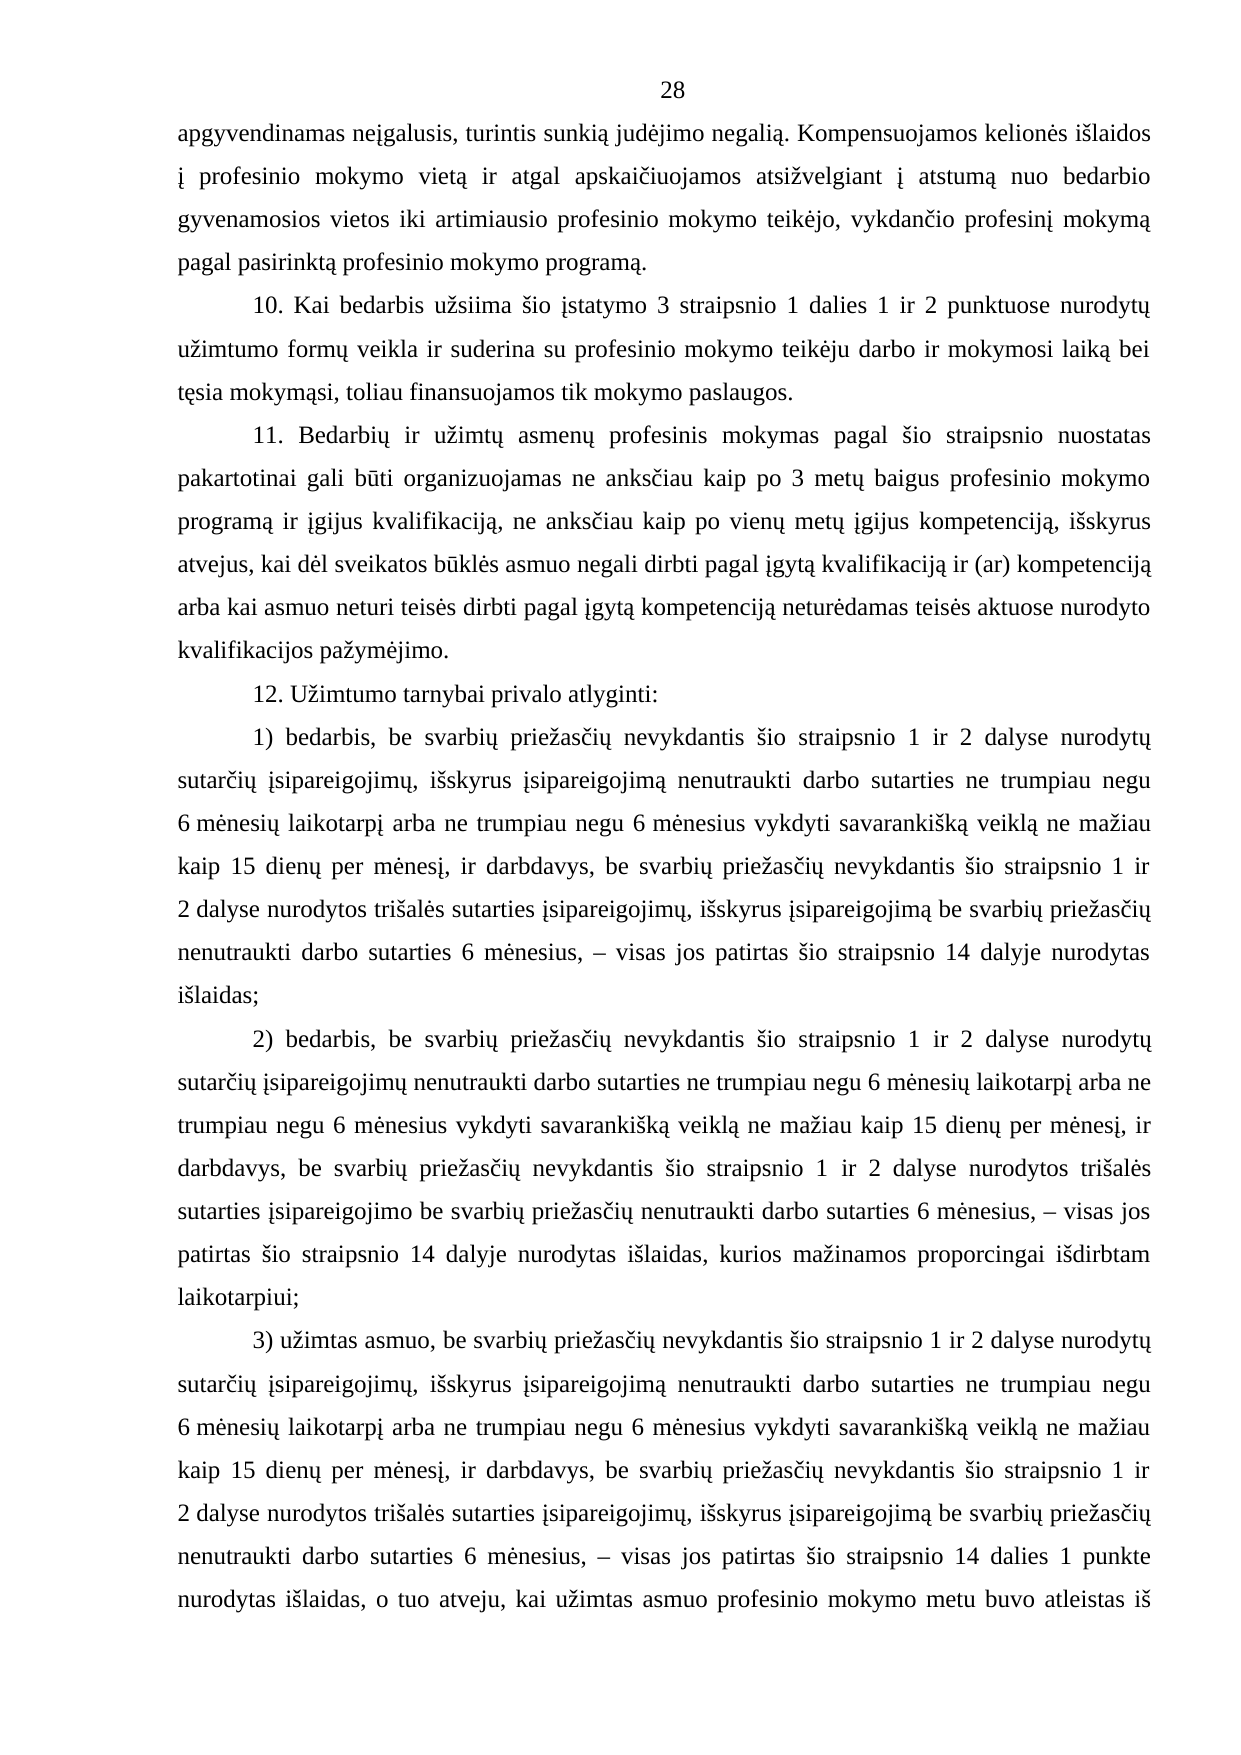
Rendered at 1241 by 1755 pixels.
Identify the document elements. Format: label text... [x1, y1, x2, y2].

text 10. Kai bedarbis užsiima šio įstatymo 3 straipsnio 1 dalies 1 ir 2 punktuose nurodytų užimtumo formų veikla ir suderina su profesinio mokymo teikėju darbo ir mokymosi laiką bei tęsia mokymąsi, toliau finansuojamos tik mokymo paslaugos. [177, 291, 1152, 406]
text 1) bedarbis, be svarbių priežasčių nevykdantis šio straipsnio 1 ir 2 dalyse nurodytų sutarčių įsipareigojimų, išskyrus įsipareigojimą nenutraukti darbo sutarties ne trumpiau negu 6 mėnesių laikotarpį arba ne trumpiau negu 6 mėnesius vykdyti savarankišką veiklą ne mažiau kaip 15 dienų per mėnesį, ir darbdavys, be svarbių priežasčių nevykdantis šio straipsnio 1 ir 2 dalyse nurodytos trišalės sutarties įsipareigojimų, išskyrus įsipareigojimą be svarbių priežasčių nenutraukti darbo sutarties 6 mėnesius, – visas jos patirtas šio straipsnio 14 dalyje nurodytas išlaidas; [177, 722, 1152, 1009]
text 2) bedarbis, be svarbių priežasčių nevykdantis šio straipsnio 1 ir 2 dalyse nurodytų sutarčių įsipareigojimų nenutraukti darbo sutarties ne trumpiau negu 6 mėnesių laikotarpį arba ne trumpiau negu 6 mėnesius vykdyti savarankišką veiklą ne mažiau kaip 15 dienų per mėnesį, ir darbdavys, be svarbių priežasčių nevykdantis šio straipsnio 1 ir 2 dalyse nurodytos trišalės sutarties įsipareigojimo be svarbių priežasčių nenutraukti darbo sutarties 6 mėnesius, – visas jos patirtas šio straipsnio 14 dalyje nurodytas išlaidas, kurios mažinamos proporcingai išdirbtam laikotarpiui; [177, 1024, 1152, 1311]
text 11. Bedarbių ir užimtų asmenų profesinis mokymas pagal šio straipsnio nuostatas pakartotinai gali būti organizuojamas ne anksčiau kaip po 3 metų baigus profesinio mokymo programą ir įgijus kvalifikaciją, ne anksčiau kaip po vienų metų įgijus kompetenciją, išskyrus atvejus, kai dėl sveikatos būklės asmuo negali dirbti pagal įgytą kvalifikaciją ir (ar) kompetenciją arba kai asmuo neturi teisės dirbti pagal įgytą kompetenciją neturėdamas teisės aktuose nurodyto kvalifikacijos pažymėjimo. [177, 420, 1152, 664]
text 12. Užimtumo tarnybai privalo atlyginti: [177, 679, 1152, 707]
text 3) užimtas asmuo, be svarbių priežasčių nevykdantis šio straipsnio 1 ir 2 dalyse nurodytų sutarčių įsipareigojimų, išskyrus įsipareigojimą nenutraukti darbo sutarties ne trumpiau negu 6 mėnesių laikotarpį arba ne trumpiau negu 6 mėnesius vykdyti savarankišką veiklą ne mažiau kaip 15 dienų per mėnesį, ir darbdavys, be svarbių priežasčių nevykdantis šio straipsnio 1 ir 2 dalyse nurodytos trišalės sutarties įsipareigojimų, išskyrus įsipareigojimą be svarbių priežasčių nenutraukti darbo sutarties 6 mėnesius, – visas jos patirtas šio straipsnio 14 dalies 1 punkte nurodytas išlaidas, o tuo atveju, kai užimtas asmuo profesinio mokymo metu buvo atleistas iš [177, 1326, 1152, 1613]
text apgyvendinamas neįgalusis, turintis sunkią judėjimo negalią. Kompensuojamos kelionės išlaidos į profesinio mokymo vietą ir atgal apskaičiuojamos atsižvelgiant į atstumą nuo bedarbio gyvenamosios vietos iki artimiausio profesinio mokymo teikėjo, vykdančio profesinį mokymą pagal pasirinktą profesinio mokymo programą. [177, 118, 1152, 276]
